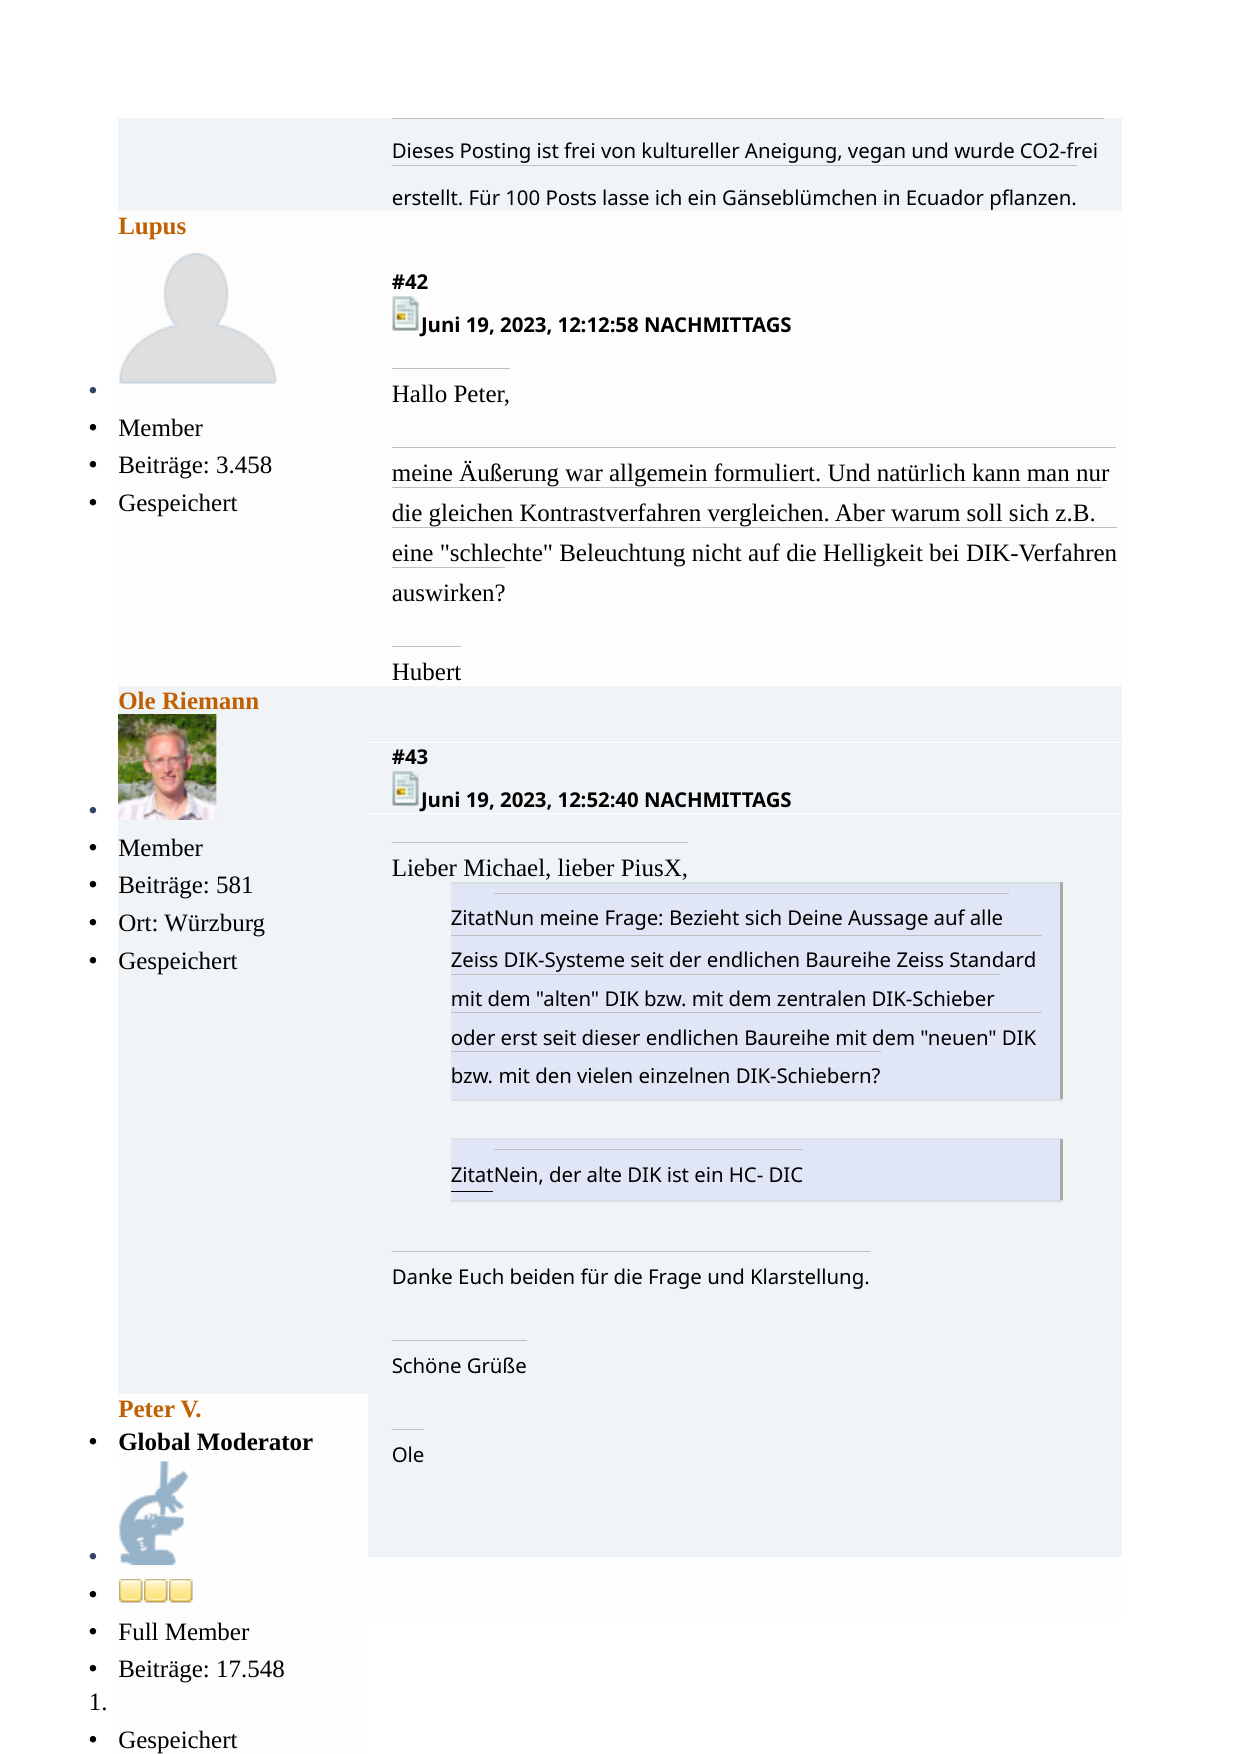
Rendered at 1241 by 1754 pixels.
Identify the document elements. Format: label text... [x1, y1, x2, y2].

list Gespeichert [118, 1725, 368, 1754]
list Gespeichert [118, 488, 368, 517]
subtitle Peter V. [118, 1394, 368, 1422]
list Ort: Würzburg [118, 908, 368, 937]
list Beiträge: 581 [118, 871, 368, 899]
text ZitatNein, der alte DIK ist ein HC- DIC [451, 1140, 1060, 1200]
list Member [118, 833, 368, 862]
list Beiträge: 3.458 [118, 451, 368, 479]
list Gespeichert [118, 946, 368, 975]
picture [118, 1578, 194, 1604]
picture [391, 770, 421, 808]
picture [118, 714, 217, 820]
text Juni 19, 2023, 12:12:58 NACHMITTAGS [392, 295, 1122, 339]
text Juni 19, 2023, 12:52:40 NACHMITTAGS [392, 770, 1122, 813]
text Hallo Peter, meine Äußerung war allgemein formuliert. Und natürlich kann man nur die gleichen Kontrastverfahren vergleichen. Aber warum soll sich z.B. eine "schlechte" Beleuchtung nicht auf die Helligkeit bei DIK-Verfahren auswirken? Hubert [392, 368, 1122, 686]
list Member [118, 413, 368, 442]
list Global Moderator [118, 1427, 368, 1456]
text Danke Euch beiden für die Frage und Klarstellung. Schöne Grüße Ole [392, 1207, 1122, 1557]
text ZitatNun meine Frage: Bezieht sich Deine Aussage auf alle Zeiss DIK-Systeme seit der endlichen Baureihe Zeiss Standard mit dem "alten" DIK bzw. mit dem zentralen DIK-Schieber oder erst seit dieser endlichen Baureihe mit dem "neuen" DIK bzw. mit den vielen einzelnen DIK-Schiebern? [451, 884, 1060, 1099]
text Dieses Posting ist frei von kultureller Aneigung, vegan und wurde CO2-frei erstellt. Für 100 Posts lasse ich ein Gänseblümchen in Ecuador pflanzen. [392, 118, 1122, 211]
list Beiträge: 17.548 [118, 1654, 368, 1683]
subtitle Ole Riemann [118, 686, 368, 715]
picture [118, 240, 278, 400]
subtitle Lupus [118, 211, 368, 240]
picture [118, 1460, 192, 1565]
text #42 [392, 268, 1122, 295]
picture [391, 295, 421, 333]
text Lieber Michael, lieber PiusX, [392, 842, 1122, 882]
list Full Member [118, 1617, 368, 1646]
text #43 [392, 742, 1122, 770]
